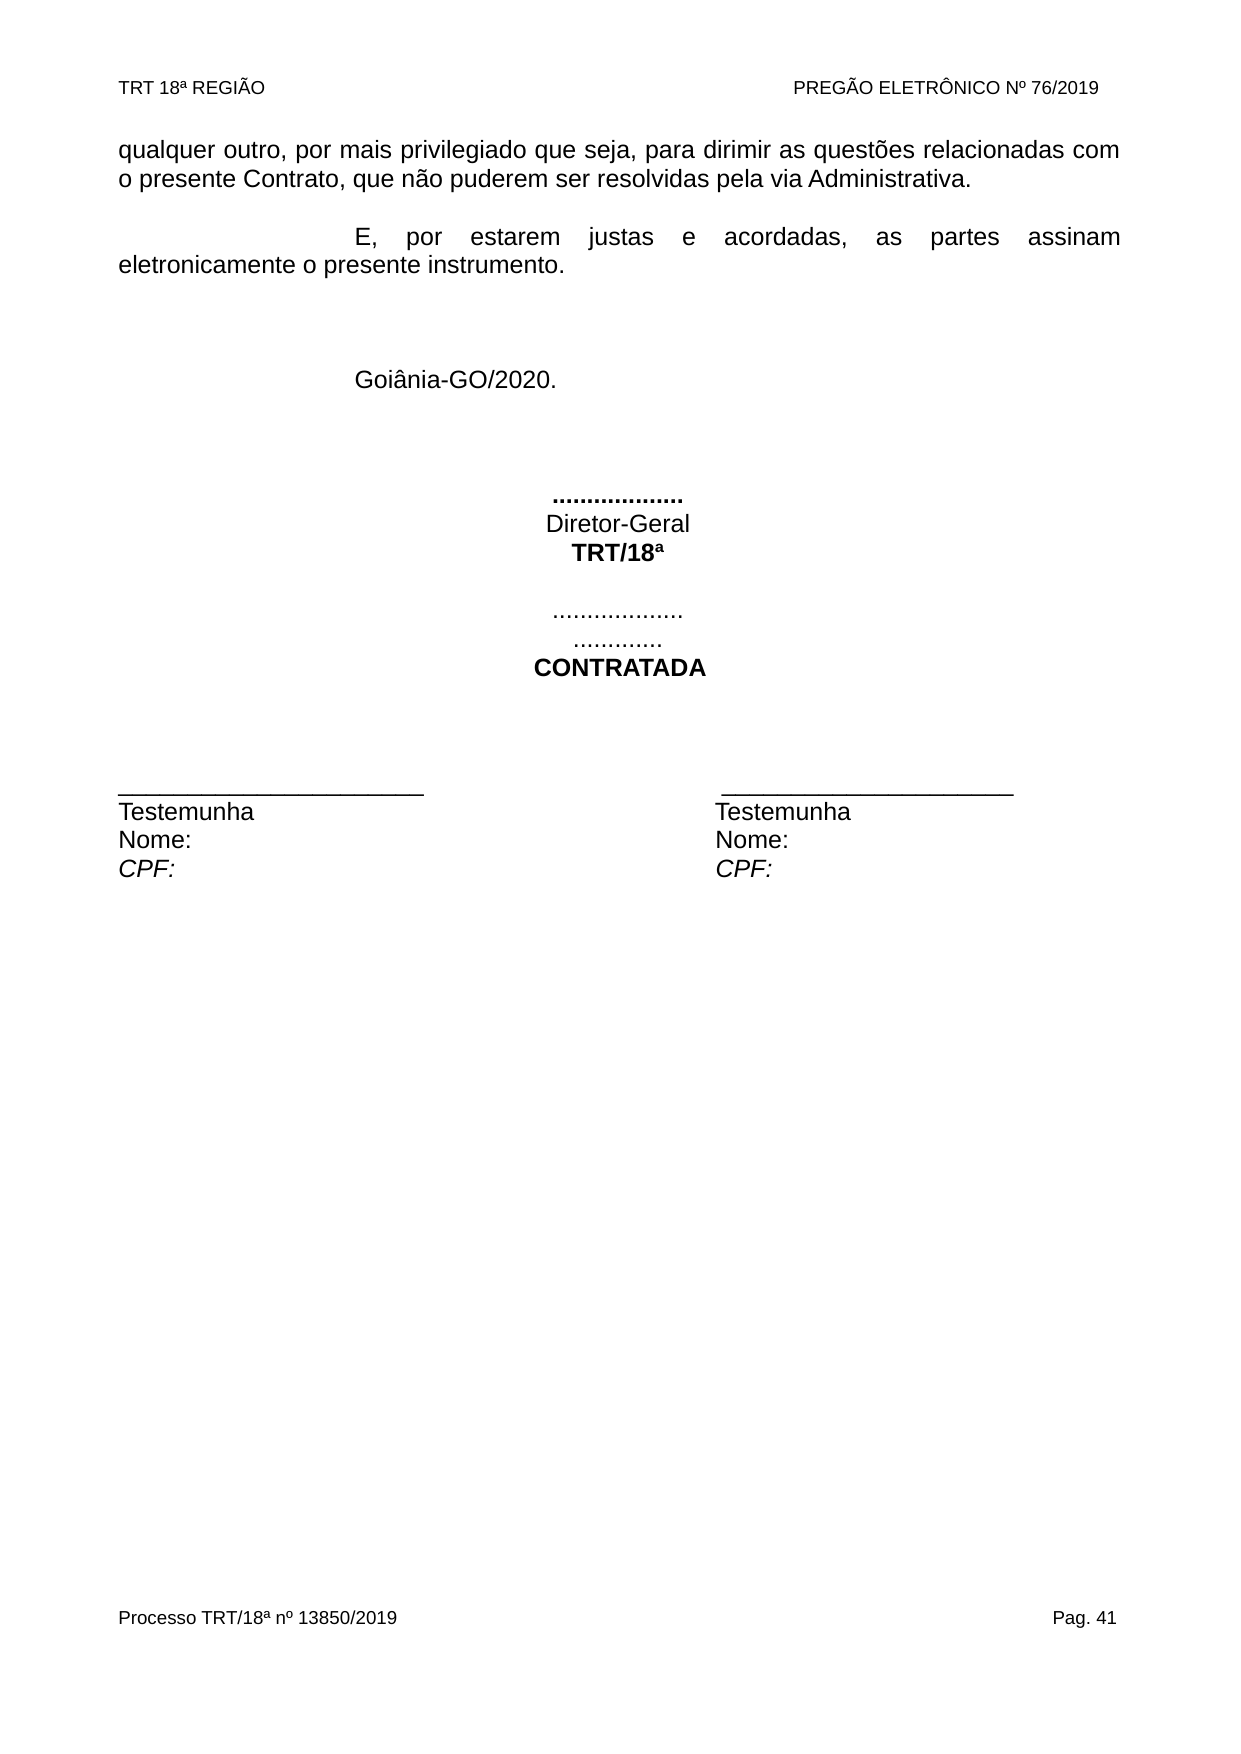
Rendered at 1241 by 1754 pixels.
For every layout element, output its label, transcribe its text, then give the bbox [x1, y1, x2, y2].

text TRT/18ª [118, 538, 1117, 567]
text Diretor-Geral [118, 509, 1117, 538]
text qualquer outro, por mais privilegiado que seja, para dirimir as questões relacionadas com o presente Contrato, que não puderem ser resolvidas pela via Administrativa. [118, 136, 1122, 193]
text ................... [118, 481, 1117, 509]
text ................... [118, 596, 1117, 624]
text Nome: Nome: [118, 826, 1122, 854]
text E, por estarem justas e acordadas, as partes assinam eletronicamente o presente instrumento. [118, 222, 1122, 279]
text CPF: CPF: [118, 854, 1119, 883]
text Testemunha Testemunha [118, 797, 1122, 826]
text ............. [118, 624, 1117, 653]
text Goiânia-GO/2020. [118, 366, 1122, 394]
text ______________________ _____________________ [118, 768, 1122, 797]
text CONTRATADA [118, 653, 1122, 682]
